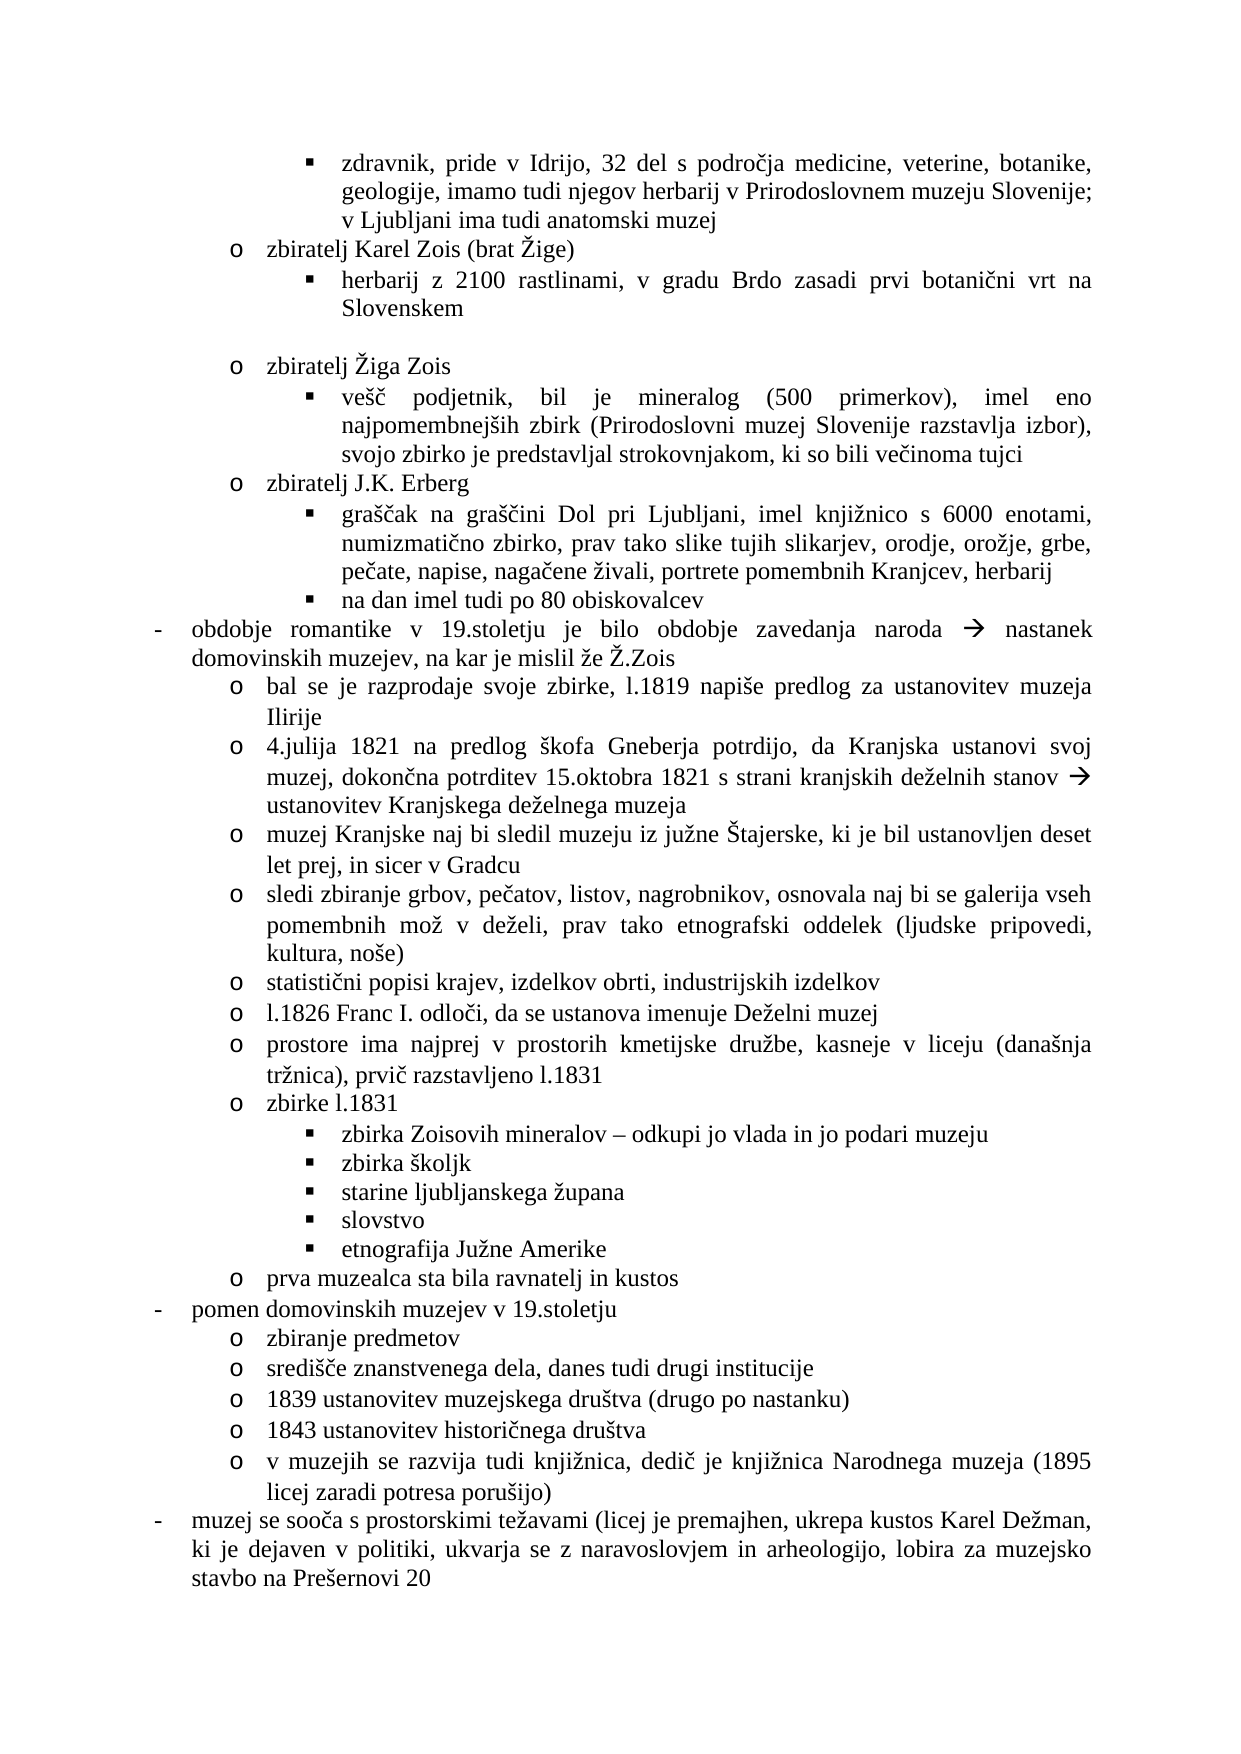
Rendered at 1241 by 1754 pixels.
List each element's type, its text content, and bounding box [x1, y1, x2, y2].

list zbirka školjk [304, 1148, 1093, 1177]
list etnografija Južne Amerike [304, 1234, 1093, 1263]
list 1839 ustanovitev muzejskega društva (drugo po nastanku) [229, 1384, 1093, 1415]
list obdobje romantike v 19.stoletju je bilo obdobje zavedanja naroda  nastanek domovinskih muzejev, na kar je mislil že Ž.Zois [154, 614, 1093, 671]
list sledi zbiranje grbov, pečatov, listov, nagrobnikov, osnovala naj bi se galerija vseh pomembnih mož v deželi, prav tako etnografski oddelek (ljudske pripovedi, kultura, noše) [229, 879, 1093, 967]
list muzej Kranjske naj bi sledil muzeju iz južne Štajerske, ki je bil ustanovljen deset let prej, in sicer v Gradcu [229, 819, 1093, 879]
list 1843 ustanovitev historičnega društva [229, 1415, 1093, 1446]
list zbiratelj Karel Zois (brat Žige) [229, 234, 1093, 265]
list zbiranje predmetov [229, 1323, 1093, 1353]
list bal se je razprodaje svoje zbirke, l.1819 napiše predlog za ustanovitev muzeja Ilirije [229, 671, 1093, 731]
list 4.julija 1821 na predlog škofa Gneberja potrdijo, da Kranjska ustanovi svoj muzej, dokončna potrditev 15.oktobra 1821 s strani kranjskih deželnih stanov  ustanovitev Kranjskega deželnega muzeja [229, 731, 1093, 819]
list v muzejih se razvija tudi knjižnica, dedič je knjižnica Narodnega muzeja (1895 licej zaradi potresa porušijo) [229, 1446, 1093, 1506]
list zdravnik, pride v Idrijo, 32 del s področja medicine, veterine, botanike, geologije, imamo tudi njegov herbarij v Prirodoslovnem muzeju Slovenije; v Ljubljani ima tudi anatomski muzej [304, 148, 1093, 234]
list statistični popisi krajev, izdelkov obrti, industrijskih izdelkov [229, 967, 1093, 998]
list l.1826 Franc I. odloči, da se ustanova imenuje Deželni muzej [229, 998, 1093, 1029]
list pomen domovinskih muzejev v 19.stoletju [154, 1294, 1093, 1323]
list zbirka Zoisovih mineralov – odkupi jo vlada in jo podari muzeju [304, 1119, 1093, 1148]
list graščak na graščini Dol pri Ljubljani, imel knjižnico s 6000 enotami, numizmatično zbirko, prav tako slike tujih slikarjev, orodje, orožje, grbe, pečate, napise, nagačene živali, portrete pomembnih Kranjcev, herbarij [304, 499, 1093, 585]
list muzej se sooča s prostorskimi težavami (licej je premajhen, ukrepa kustos Karel Dežman, ki je dejaven v politiki, ukvarja se z naravoslovjem in arheologijo, lobira za muzejsko stavbo na Prešernovi 20 [154, 1506, 1093, 1592]
list prostore ima najprej v prostorih kmetijske družbe, kasneje v liceju (današnja tržnica), prvič razstavljeno l.1831 [229, 1029, 1093, 1088]
list na dan imel tudi po 80 obiskovalcev [304, 585, 1093, 614]
list zbiratelj J.K. Erberg [229, 468, 1093, 499]
list vešč podjetnik, bil je mineralog (500 primerkov), imel eno najpomembnejših zbirk (Prirodoslovni muzej Slovenije razstavlja izbor), svojo zbirko je predstavljal strokovnjakom, ki so bili večinoma tujci [304, 382, 1093, 468]
list herbarij z 2100 rastlinami, v gradu Brdo zasadi prvi botanični vrt na Slovenskem [304, 265, 1093, 322]
list središče znanstvenega dela, danes tudi drugi institucije [229, 1353, 1093, 1384]
list starine ljubljanskega župana [304, 1177, 1093, 1206]
list zbirke l.1831 [229, 1088, 1093, 1119]
list slovstvo [304, 1206, 1093, 1234]
list zbiratelj Žiga Zois [229, 351, 1093, 382]
list prva muzealca sta bila ravnatelj in kustos [229, 1263, 1093, 1294]
